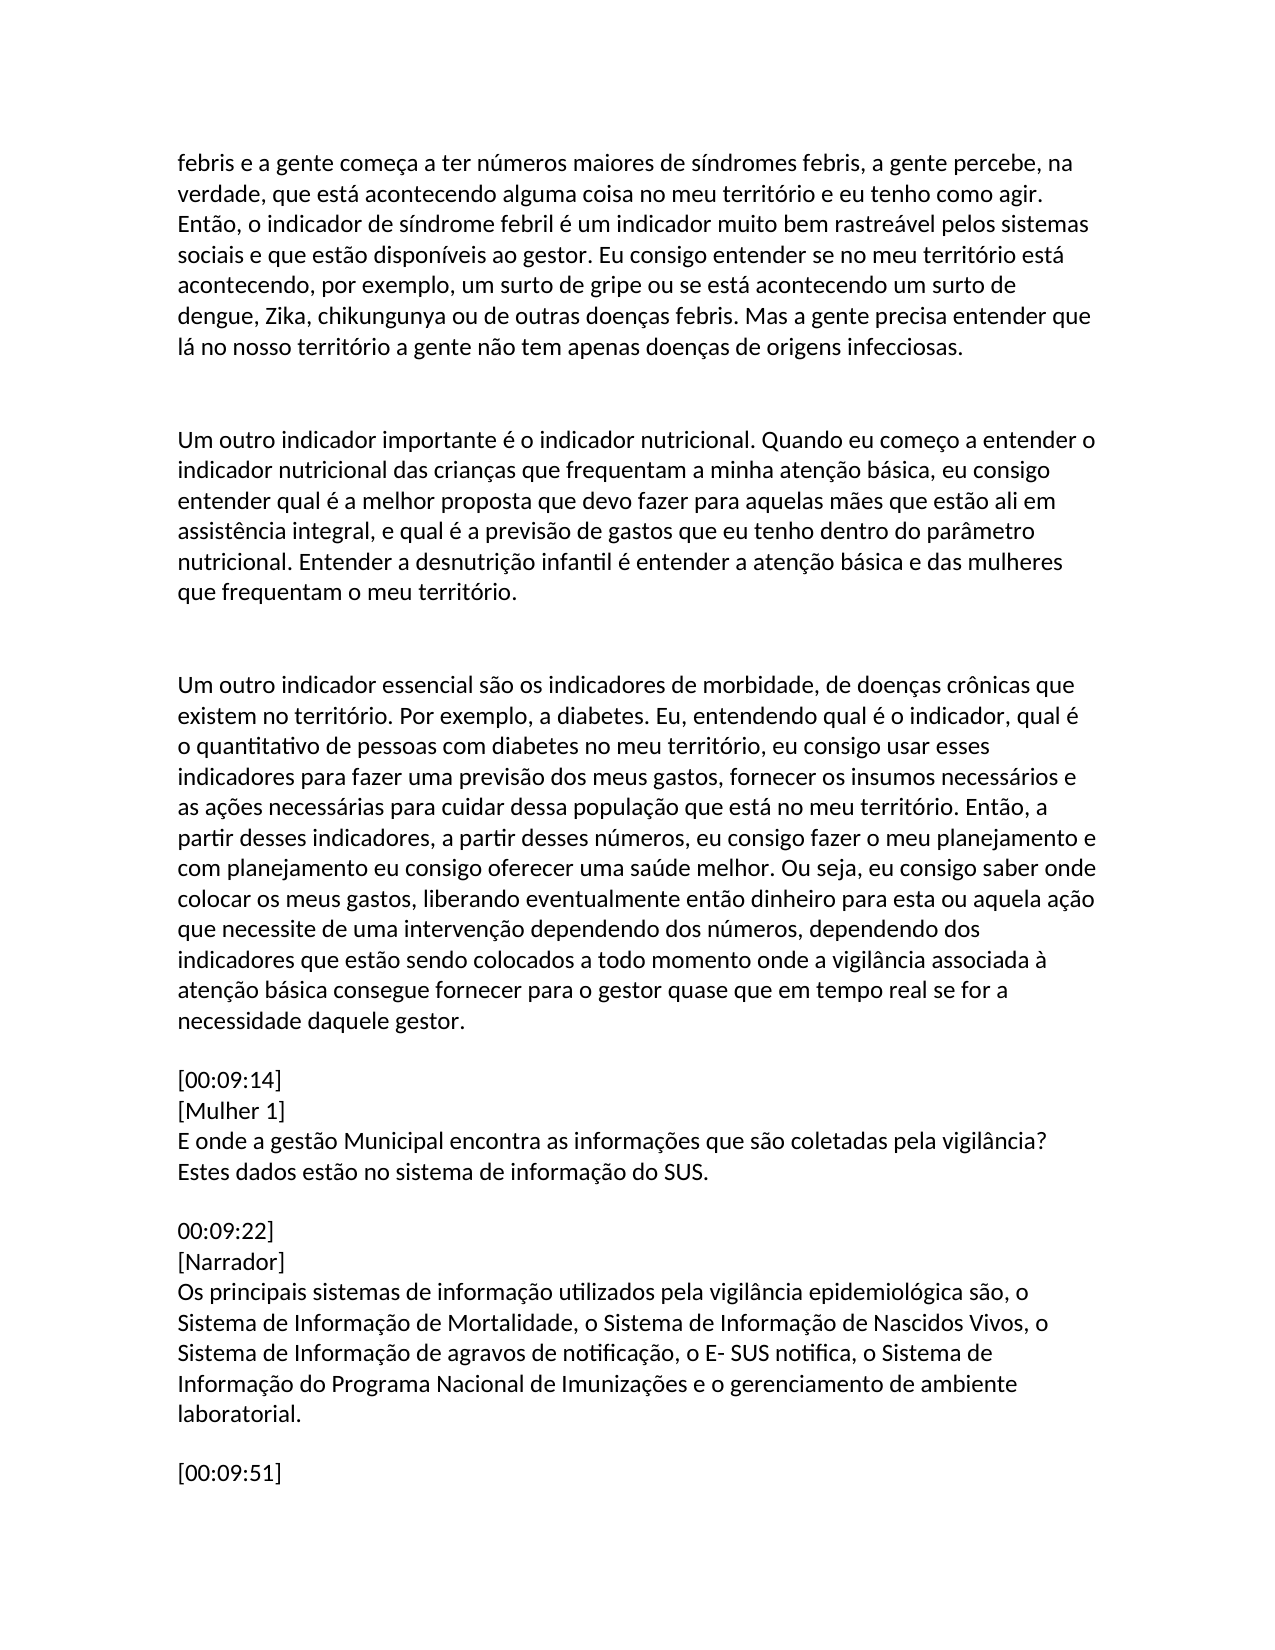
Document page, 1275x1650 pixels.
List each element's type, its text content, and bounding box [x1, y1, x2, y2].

text febris e a gente começa a ter números maiores de síndromes febris, a gente percebe, na verdade, que está acontecendo alguma coisa no meu território e eu tenho como agir. Então, o indicador de síndrome febril é um indicador muito bem rastreável pelos sistemas sociais e que estão disponíveis ao gestor. Eu consigo entender se no meu território está acontecendo, por exemplo, um surto de gripe ou se está acontecendo um surto de dengue, Zika, chikungunya ou de outras doenças febris. Mas a gente precisa entender que lá no nosso território a gente não tem apenas doenças de origens infecciosas. [177, 148, 1098, 361]
text [00:09:51] [177, 1458, 1098, 1488]
text [Mulher 1] [177, 1095, 1098, 1125]
text Um outro indicador importante é o indicador nutricional. Quando eu começo a entender o indicador nutricional das crianças que frequentam a minha atenção básica, eu consigo entender qual é a melhor proposta que devo fazer para aquelas mães que estão ali em assistência integral, e qual é a previsão de gastos que eu tenho dentro do parâmetro nutricional. Entender a desnutrição infantil é entender a atenção básica e das mulheres que frequentam o meu território. [177, 424, 1098, 607]
text Os principais sistemas de informação utilizados pela vigilância epidemiológica são, o Sistema de Informação de Mortalidade, o Sistema de Informação de Nascidos Vivos, o Sistema de Informação de agravos de notificação, o E- SUS notifica, o Sistema de Informação do Programa Nacional de Imunizações e o gerenciamento de ambiente laboratorial. [177, 1276, 1098, 1429]
text Um outro indicador essencial são os indicadores de morbidade, de doenças crônicas que existem no território. Por exemplo, a diabetes. Eu, entendendo qual é o indicador, qual é o quantitativo de pessoas com diabetes no meu território, eu consigo usar esses indicadores para fazer uma previsão dos meus gastos, fornecer os insumos necessários e as ações necessárias para cuidar dessa população que está no meu território. Então, a partir desses indicadores, a partir desses números, eu consigo fazer o meu planejamento e com planejamento eu consigo oferecer uma saúde melhor. Ou seja, eu consigo saber onde colocar os meus gastos, liberando eventualmente então dinheiro para esta ou aquela ação que necessite de uma intervenção dependendo dos números, dependendo dos indicadores que estão sendo colocados a todo momento onde a vigilância associada à atenção básica consegue fornecer para o gestor quase que em tempo real se for a necessidade daquele gestor. [177, 669, 1098, 1036]
text E onde a gestão Municipal encontra as informações que são coletadas pela vigilância? Estes dados estão no sistema de informação do SUS. [177, 1125, 1098, 1186]
text 00:09:22] [177, 1215, 1098, 1246]
text [00:09:14] [177, 1064, 1098, 1095]
text [Narrador] [177, 1246, 1098, 1276]
